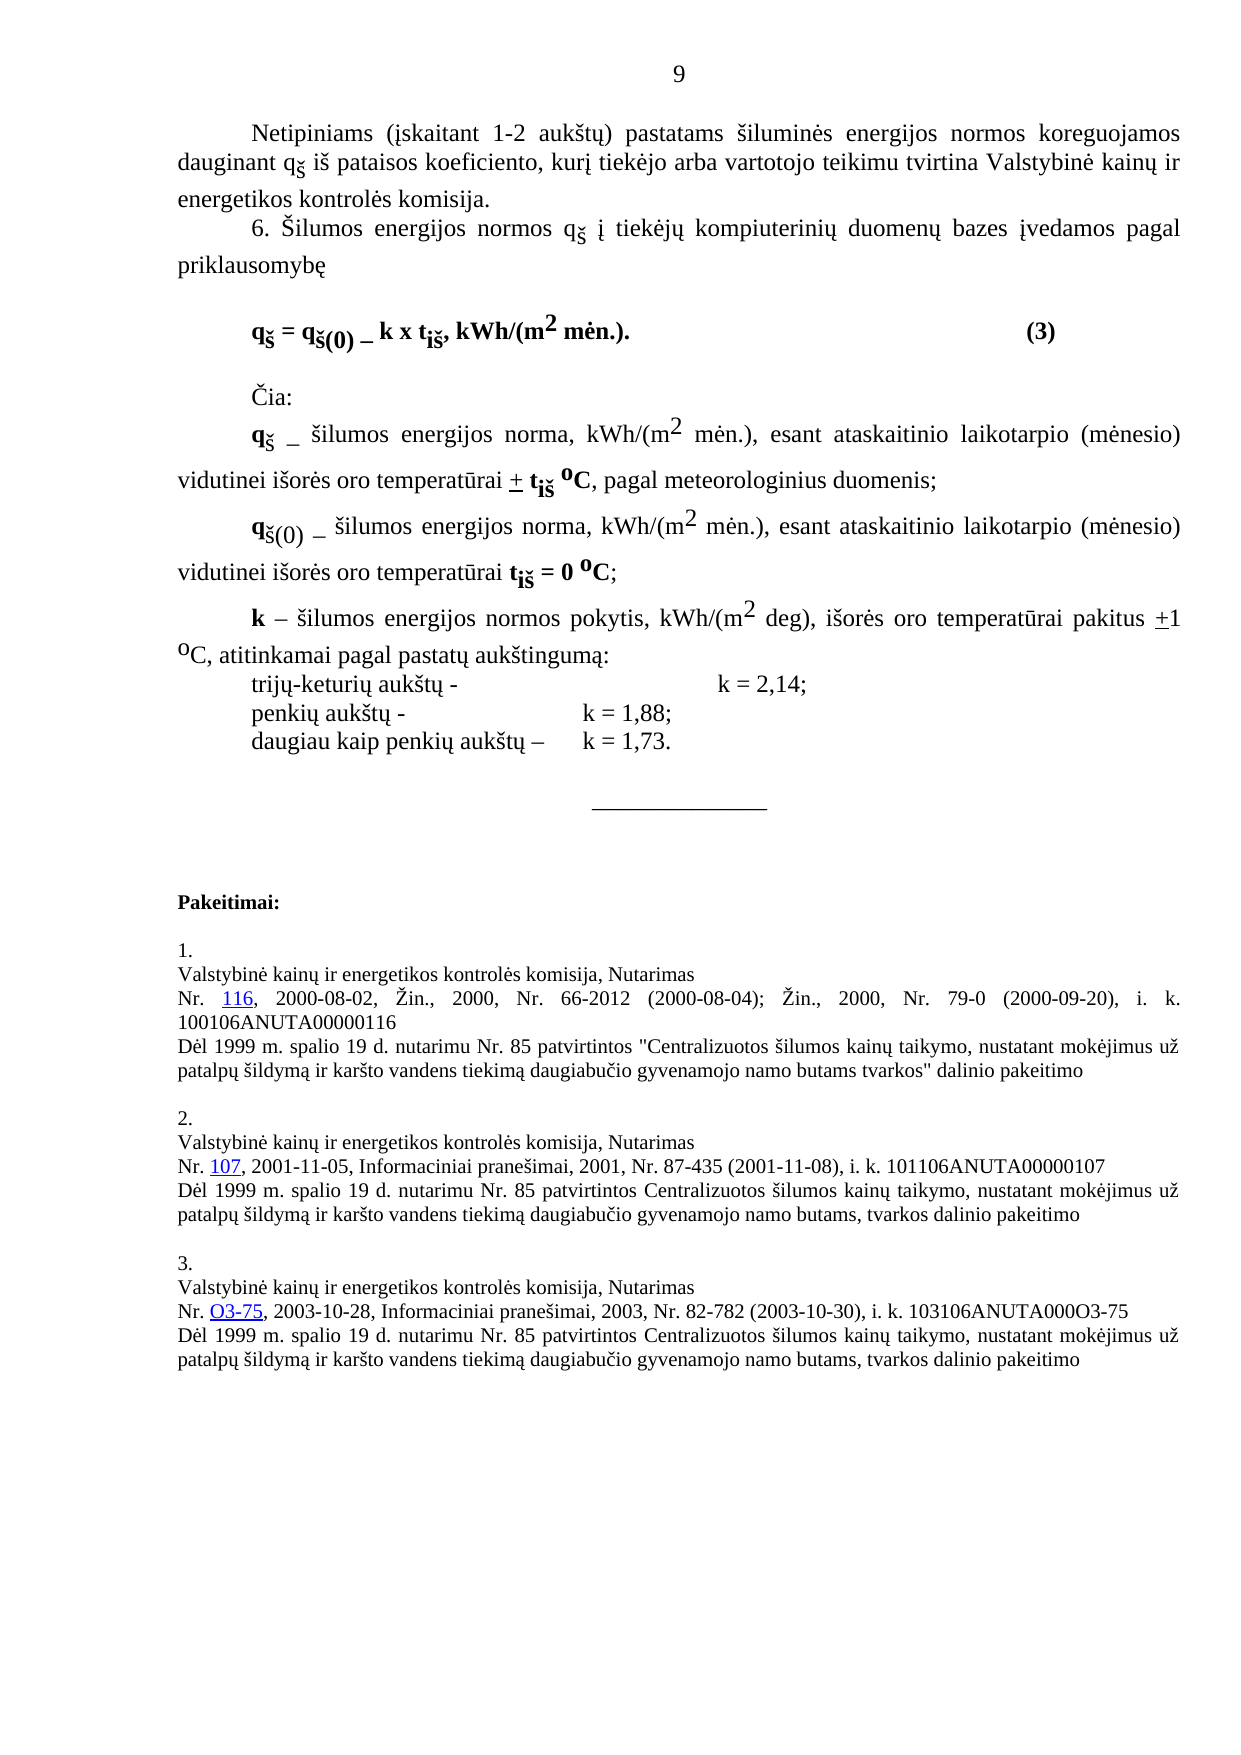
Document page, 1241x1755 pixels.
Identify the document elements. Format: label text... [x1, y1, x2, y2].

text Valstybinė kainų ir energetikos kontrolės komisija, Nutarimas [177, 962, 1181, 986]
text Nr. 116, 2000-08-02, Žin., 2000, Nr. 66-2012 (2000-08-04); Žin., 2000, Nr. 79-0 (2000-09-20), i. k. 100106ANUTA00000116 [177, 986, 1181, 1034]
text Valstybinė kainų ir energetikos kontrolės komisija, Nutarimas [177, 1130, 1181, 1154]
text Dėl 1999 m. spalio 19 d. nutarimu Nr. 85 patvirtintos Centralizuotos šilumos kainų taikymo, nustatant mokėjimus už patalpų šildymą ir karšto vandens tiekimą daugiabučio gyvenamojo namo butams, tvarkos dalinio pakeitimo [177, 1323, 1181, 1371]
text qš = qš(0) – k x tiš, kWh/(m2 mėn.). (3) [177, 308, 1181, 353]
text Netipiniams (įskaitant 1-2 aukštų) pastatams šiluminės energijos normos koreguojamos dauginant qš iš pataisos koeficiento, kurį tiekėjo arba vartotojo teikimu tvirtina Valstybinė kainų ir energetikos kontrolės komisija. [177, 118, 1181, 213]
text 6. Šilumos energijos normos qš į tiekėjų kompiuterinių duomenų bazes įvedamos pagal priklausomybę [177, 213, 1181, 279]
text Pakeitimai: [177, 889, 1181, 914]
text daugiau kaip penkių aukštų – k = 1,73. [177, 726, 1181, 755]
text k – šilumos energijos normos pokytis, kWh/(m2 deg), išorės oro temperatūrai pakitus +1 oC, atitinkamai pagal pastatų aukštingumą: [177, 594, 1181, 669]
text qš – šilumos energijos norma, kWh/(m2 mėn.), esant ataskaitinio laikotarpio (mėnesio) vidutinei išorės oro temperatūrai + tiš oC, pagal meteorologinius duomenis; [177, 411, 1181, 503]
text ______________ [177, 784, 1181, 813]
text 1. [177, 938, 1181, 962]
text Dėl 1999 m. spalio 19 d. nutarimu Nr. 85 patvirtintos Centralizuotos šilumos kainų taikymo, nustatant mokėjimus už patalpų šildymą ir karšto vandens tiekimą daugiabučio gyvenamojo namo butams, tvarkos dalinio pakeitimo [177, 1178, 1181, 1226]
text 2. [177, 1106, 1181, 1130]
text Čia: [177, 382, 1181, 411]
text 3. [177, 1251, 1181, 1274]
text Dėl 1999 m. spalio 19 d. nutarimu Nr. 85 patvirtintos "Centralizuotos šilumos kainų taikymo, nustatant mokėjimus už patalpų šildymą ir karšto vandens tiekimą daugiabučio gyvenamojo namo butams tvarkos" dalinio pakeitimo [177, 1034, 1181, 1082]
text trijų-keturių aukštų - k = 2,14; [177, 669, 1181, 698]
text penkių aukštų - k = 1,88; [177, 698, 1181, 726]
text Nr. O3-75, 2003-10-28, Informaciniai pranešimai, 2003, Nr. 82-782 (2003-10-30), i. k. 103106ANUTA000O3-75 [177, 1299, 1181, 1323]
text Nr. 107, 2001-11-05, Informaciniai pranešimai, 2001, Nr. 87-435 (2001-11-08), i. k. 101106ANUTA00000107 [177, 1154, 1181, 1178]
text qš(0) – šilumos energijos norma, kWh/(m2 mėn.), esant ataskaitinio laikotarpio (mėnesio) vidutinei išorės oro temperatūrai tiš = 0 oC; [177, 503, 1181, 594]
text Valstybinė kainų ir energetikos kontrolės komisija, Nutarimas [177, 1274, 1181, 1299]
